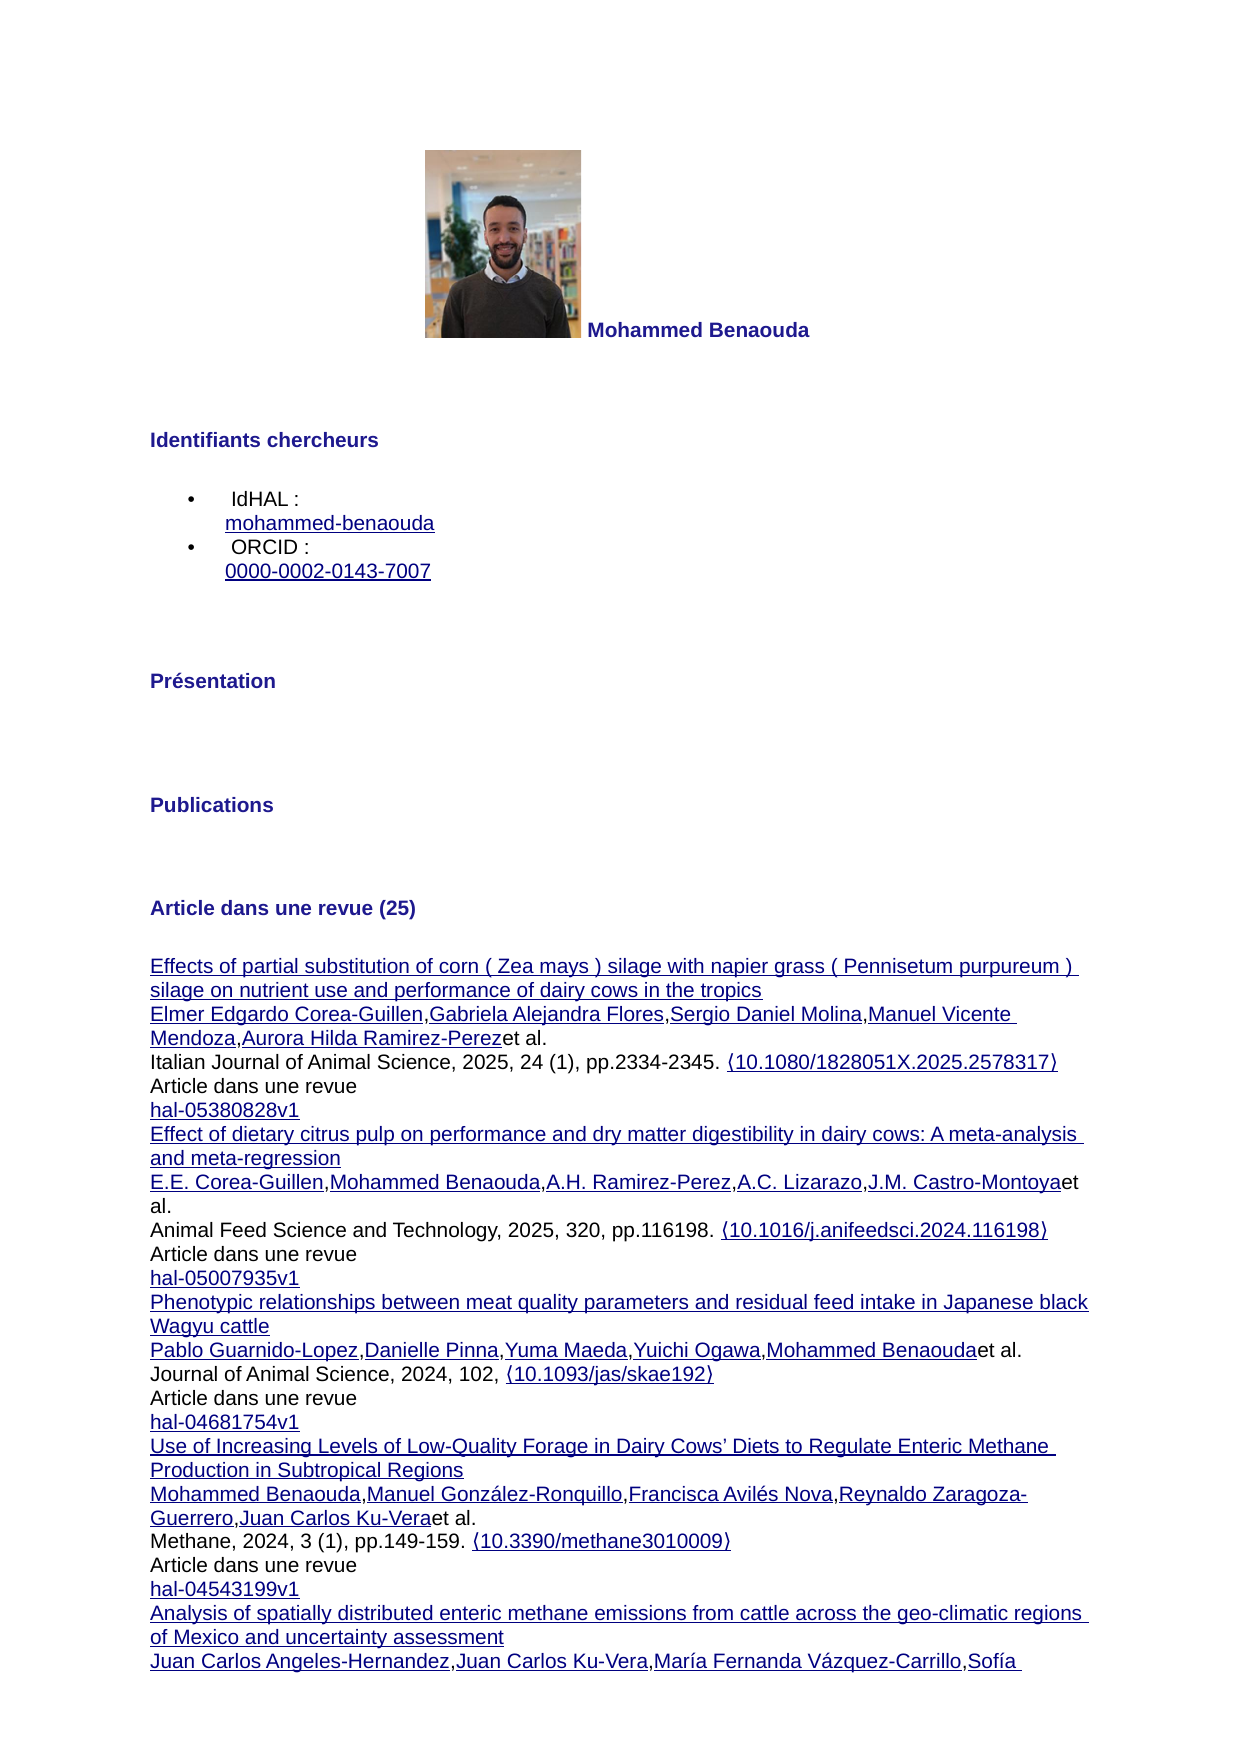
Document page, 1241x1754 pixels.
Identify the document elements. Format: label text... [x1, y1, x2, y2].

table_cell Use of Increasing Levels of Low-Quality Forage in Dairy Cows’ Diets to Regulate Enteric Methane Production in Subtropical Regions Mohammed Benaouda,Manuel González-Ronquillo,Francisca Avilés Nova,Reynaldo Zaragoza-Guerrero,Juan Carlos Ku-Veraet al. Methane, 2024, 3 (1), pp.149-159. ⟨10.3390/methane3010009⟩ Article dans une revue hal-04543199v1 [150, 1434, 1090, 1601]
list ORCID : [187, 534, 1090, 558]
subtitle Mohammed Benaouda [150, 150, 1090, 342]
list mohammed-benaouda [187, 511, 1090, 534]
subtitle Identifiants chercheurs [150, 428, 1090, 452]
list 0000-0002-0143-7007 [187, 558, 1090, 582]
list IdHAL : [187, 487, 1090, 511]
picture [425, 150, 582, 338]
table_header Effects of partial substitution of corn ( Zea mays ) silage with napier grass ( Pennisetum purpureum ) silage on nutrient use and performance of dairy cows in the tropics Elmer Edgardo Corea-Guillen,Gabriela Alejandra Flores,Sergio Daniel Molina,Manuel Vicente Mendoza,Aurora Hilda Ramirez-Perezet al. Italian Journal of Animal Science, 2025, 24 (1), pp.2334-2345. ⟨10.1080/1828051X.2025.2578317⟩ Article dans une revue hal-05380828v1 [150, 954, 1090, 1122]
subtitle Publications [150, 793, 1090, 817]
subtitle Présentation [150, 669, 1090, 693]
table_cell Phenotypic relationships between meat quality parameters and residual feed intake in Japanese black Wagyu cattle Pablo Guarnido-Lopez,Danielle Pinna,Yuma Maeda,Yuichi Ogawa,Mohammed Benaoudaet al. Journal of Animal Science, 2024, 102, ⟨10.1093/jas/skae192⟩ Article dans une revue hal-04681754v1 [150, 1290, 1090, 1433]
table_cell Effect of dietary citrus pulp on performance and dry matter digestibility in dairy cows: A meta-analysis and meta-regression E.E. Corea-Guillen,Mohammed Benaouda,A.H. Ramirez-Perez,A.C. Lizarazo,J.M. Castro-Montoyaet al. Animal Feed Science and Technology, 2025, 320, pp.116198. ⟨10.1016/j.anifeedsci.2024.116198⟩ Article dans une revue hal-05007935v1 [150, 1122, 1090, 1290]
table_cell Analysis of spatially distributed enteric methane emissions from cattle across the geo-climatic regions of Mexico and uncertainty assessment Juan Carlos Angeles-Hernandez,Juan Carlos Ku-Vera,María Fernanda Vázquez-Carrillo,Sofía [150, 1601, 1090, 1673]
subtitle Article dans une revue (25) [150, 896, 1090, 920]
